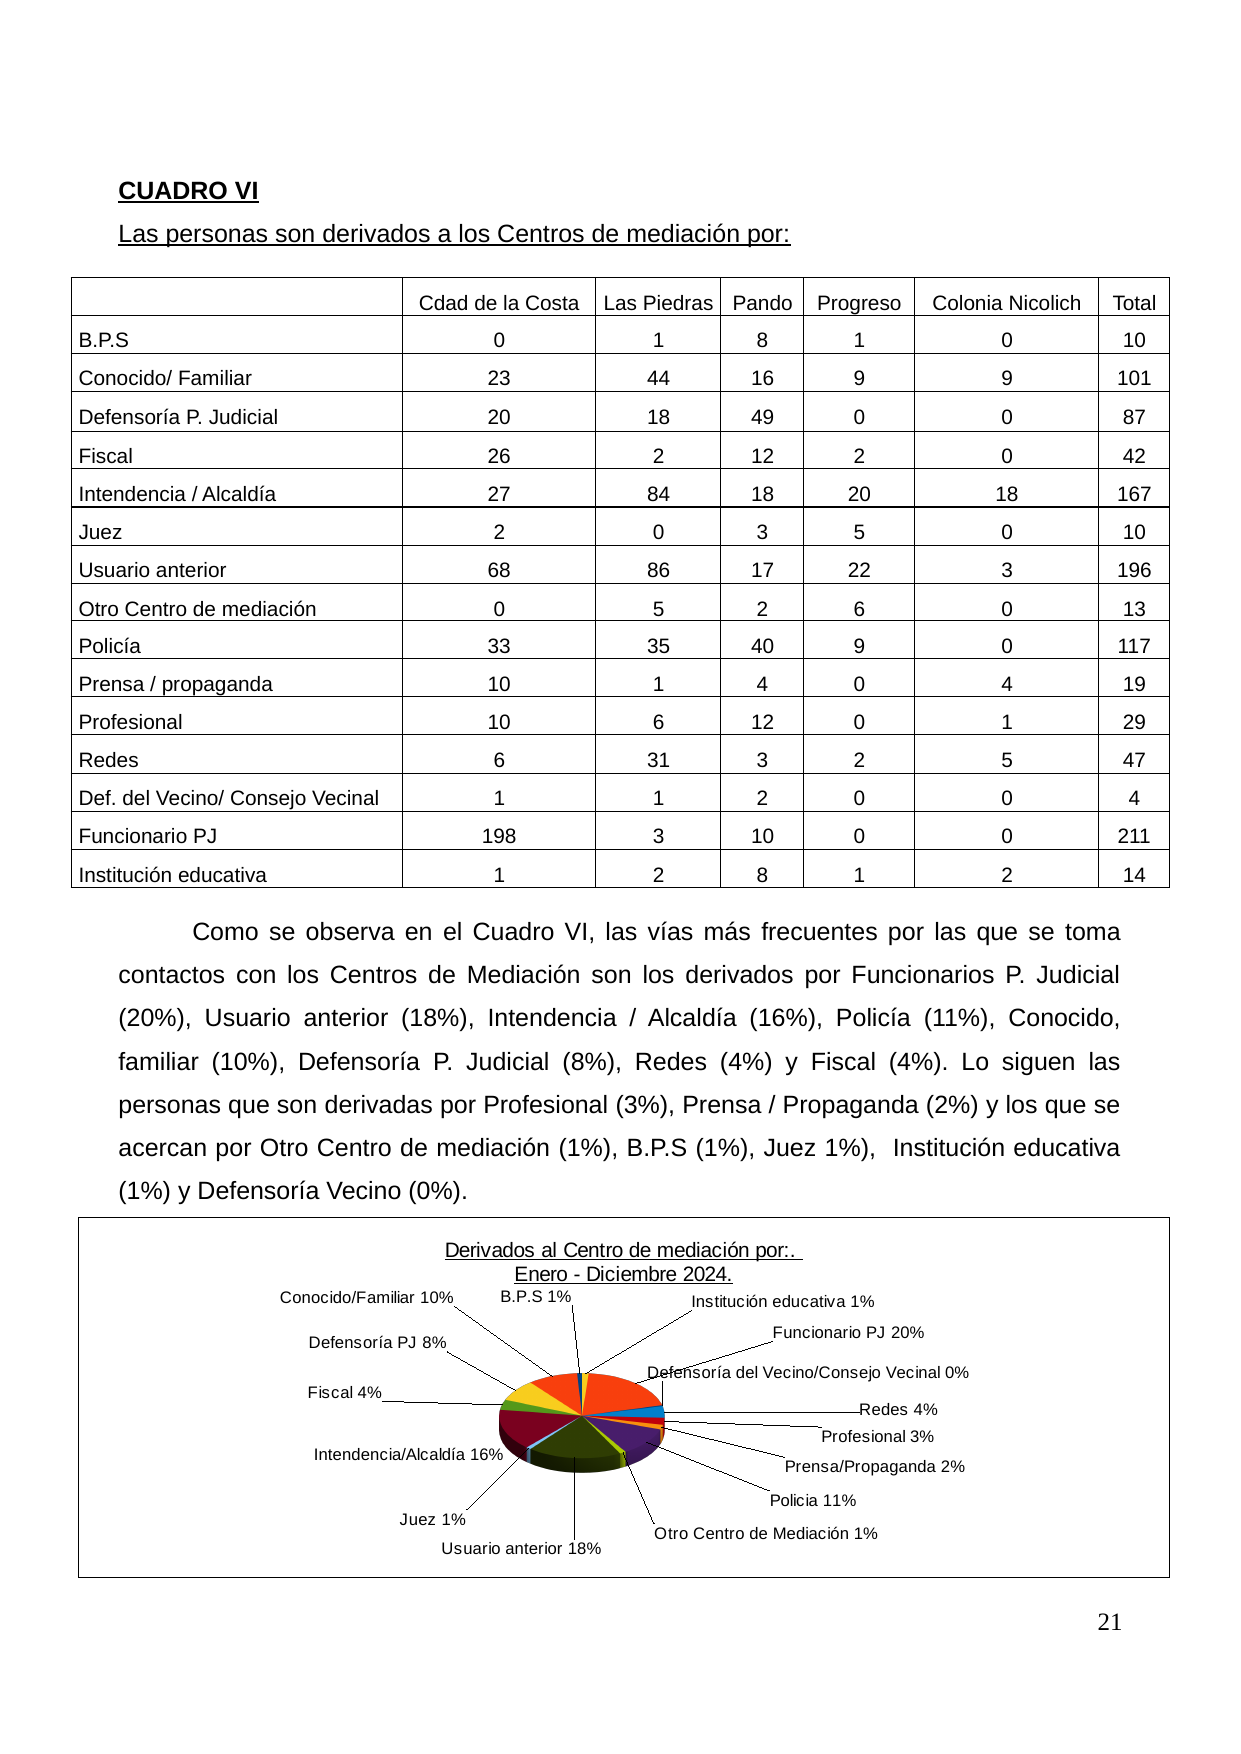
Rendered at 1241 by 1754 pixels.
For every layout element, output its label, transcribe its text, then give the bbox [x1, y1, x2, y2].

table_cell 0 [915, 584, 1098, 620]
table_cell 5 [915, 735, 1098, 773]
table_cell 4 [721, 659, 803, 696]
table_cell 2 [596, 432, 720, 468]
table_cell 3 [596, 812, 720, 849]
table_cell 35 [596, 621, 720, 658]
table_cell 3 [721, 735, 803, 773]
table_header Colonia Nicolich [915, 278, 1098, 314]
table_cell 0 [596, 508, 720, 545]
table_cell 196 [1099, 546, 1169, 583]
table_cell 40 [721, 621, 803, 658]
text Como se observa en el Cuadro VI, las vías más frecuentes por las que se toma contactos con los Centros de Mediación son los derivados por Funcionarios P. Judicial (20%), Usuario anterior (18%), Intendencia / Alcaldía (16%), Policía (11%), Conocido, familiar (10%), Defensoría P. Judicial (8%), Redes (4%) y Fiscal (4%). Lo siguen las personas que son derivadas por Profesional (3%), Prensa / Propaganda (2%) y los que se acercan por Otro Centro de mediación (1%), B.P.S (1%), Juez 1%), Institución educativa (1%) y Defensoría Vecino (0%). [118, 917, 1122, 1204]
table_cell 0 [804, 697, 914, 734]
table_cell 1 [596, 316, 720, 353]
table_cell 198 [403, 812, 595, 849]
table_cell 87 [1099, 392, 1169, 431]
table_cell Profesional [72, 697, 402, 734]
table_cell 1 [804, 850, 914, 887]
table_cell 2 [403, 508, 595, 545]
table_cell 27 [403, 469, 595, 506]
table_header Pando [721, 278, 803, 314]
table_cell B.P.S [72, 316, 402, 353]
table_cell 2 [721, 584, 803, 620]
table_cell 0 [804, 774, 914, 811]
table_cell 86 [596, 546, 720, 583]
table_cell 84 [596, 469, 720, 506]
table_cell Otro Centro de mediación [72, 584, 402, 620]
table_cell 8 [721, 850, 803, 887]
table_cell 12 [721, 432, 803, 468]
table_cell 2 [721, 774, 803, 811]
table_cell 23 [403, 354, 595, 391]
table_cell 4 [915, 659, 1098, 696]
table_cell Fiscal [72, 432, 402, 468]
table_cell 9 [804, 621, 914, 658]
table_cell Conocido/ Familiar [72, 354, 402, 391]
table_cell 33 [403, 621, 595, 658]
table_cell 5 [804, 508, 914, 545]
table_cell 0 [915, 316, 1098, 353]
table_cell 20 [804, 469, 914, 506]
table_cell 22 [804, 546, 914, 583]
table_cell Usuario anterior [72, 546, 402, 583]
table_cell 12 [721, 697, 803, 734]
table_cell Funcionario PJ [72, 812, 402, 849]
table_cell 29 [1099, 697, 1169, 734]
table_cell 2 [804, 432, 914, 468]
table_cell 1 [403, 850, 595, 887]
table_cell 13 [1099, 584, 1169, 620]
table_cell 0 [403, 316, 595, 353]
table_cell 3 [915, 546, 1098, 583]
table_cell 16 [721, 354, 803, 391]
table_header [72, 278, 402, 314]
table_cell 20 [403, 392, 595, 431]
table_cell Defensoría P. Judicial [72, 392, 402, 431]
table_cell 6 [596, 697, 720, 734]
table_cell Policía [72, 621, 402, 658]
table_cell 14 [1099, 850, 1169, 887]
table_cell 2 [804, 735, 914, 773]
table_cell Prensa / propaganda [72, 659, 402, 696]
text CUADRO VI [118, 176, 1122, 205]
table_cell 4 [1099, 774, 1169, 811]
table_cell Juez [72, 508, 402, 545]
table_cell 1 [403, 774, 595, 811]
table_cell 167 [1099, 469, 1169, 506]
table_cell 2 [596, 850, 720, 887]
table_cell 44 [596, 354, 720, 391]
table_cell 26 [403, 432, 595, 468]
table_cell 1 [596, 774, 720, 811]
table_cell 10 [1099, 508, 1169, 545]
table_cell Redes [72, 735, 402, 773]
table_cell 117 [1099, 621, 1169, 658]
table_cell 18 [596, 392, 720, 431]
table_cell 9 [915, 354, 1098, 391]
table_cell 49 [721, 392, 803, 431]
table_cell 6 [804, 584, 914, 620]
table_cell 101 [1099, 354, 1169, 391]
table_cell 0 [915, 621, 1098, 658]
table_header Total [1099, 278, 1169, 314]
table_cell Institución educativa [72, 850, 402, 887]
table_cell 47 [1099, 735, 1169, 773]
table_cell 0 [915, 774, 1098, 811]
table_header Progreso [804, 278, 914, 314]
table_cell 0 [915, 812, 1098, 849]
table_cell 18 [721, 469, 803, 506]
table_cell 31 [596, 735, 720, 773]
table_cell 0 [915, 432, 1098, 468]
table_cell 19 [1099, 659, 1169, 696]
table_cell 0 [804, 659, 914, 696]
table_cell 42 [1099, 432, 1169, 468]
table_cell 211 [1099, 812, 1169, 849]
table_cell 1 [596, 659, 720, 696]
table_cell 9 [804, 354, 914, 391]
table_cell 1 [915, 697, 1098, 734]
table_cell 0 [915, 392, 1098, 431]
table_cell 10 [721, 812, 803, 849]
table_cell 18 [915, 469, 1098, 506]
table_cell 10 [403, 697, 595, 734]
table_cell 0 [915, 508, 1098, 545]
text Las personas son derivados a los Centros de mediación por: [118, 219, 1122, 248]
table_cell 2 [915, 850, 1098, 887]
table_cell 68 [403, 546, 595, 583]
table_cell 0 [804, 392, 914, 431]
table_cell Intendencia / Alcaldía [72, 469, 402, 506]
table_header Las Piedras [596, 278, 720, 314]
table_cell 0 [804, 812, 914, 849]
table_cell Def. del Vecino/ Consejo Vecinal [72, 774, 402, 811]
table_cell 6 [403, 735, 595, 773]
table_cell 1 [804, 316, 914, 353]
table_cell 17 [721, 546, 803, 583]
table_cell 3 [721, 508, 803, 545]
table_cell 5 [596, 584, 720, 620]
table_cell 10 [403, 659, 595, 696]
table_cell 0 [403, 584, 595, 620]
table_cell 8 [721, 316, 803, 353]
table_cell 10 [1099, 316, 1169, 353]
table_header Cdad de la Costa [403, 278, 595, 314]
